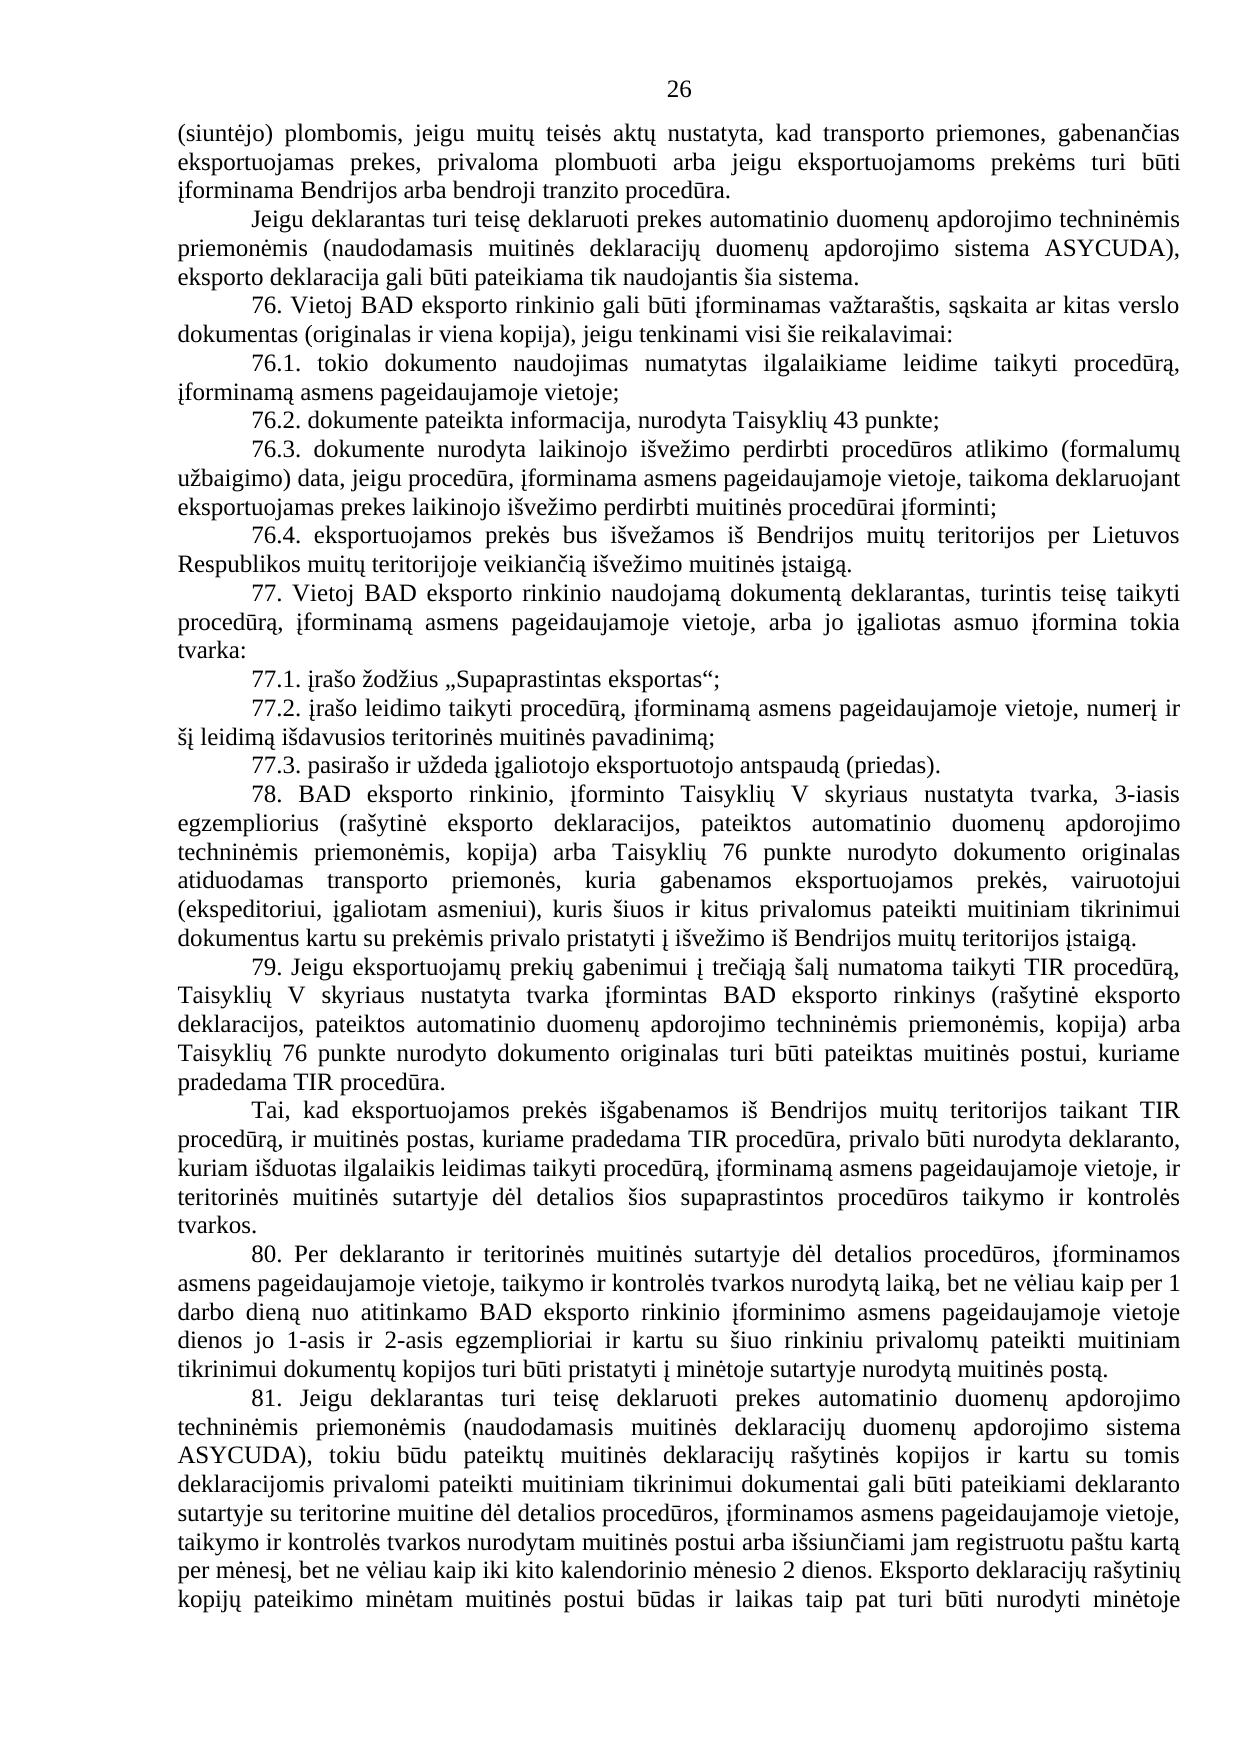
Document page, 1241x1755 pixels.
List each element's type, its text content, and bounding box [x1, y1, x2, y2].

text Jeigu deklarantas turi teisę deklaruoti prekes automatinio duomenų apdorojimo techninėmis priemonėmis (naudodamasis muitinės deklaracijų duomenų apdorojimo sistema ASYCUDA), eksporto deklaracija gali būti pateikiama tik naudojantis šia sistema. [177, 204, 1181, 291]
text 76. Vietoj BAD eksporto rinkinio gali būti įforminamas važtaraštis, sąskaita ar kitas verslo dokumentas (originalas ir viena kopija), jeigu tenkinami visi šie reikalavimai: [177, 291, 1181, 348]
text 77.3. pasirašo ir uždeda įgaliotojo eksportuotojo antspaudą (priedas). [177, 751, 1181, 779]
text 77.1. įrašo žodžius „Supaprastintas eksportas“; [177, 664, 1181, 693]
text 78. BAD eksporto rinkinio, įforminto Taisyklių V skyriaus nustatyta tvarka, 3-iasis egzempliorius (rašytinė eksporto deklaracijos, pateiktos automatinio duomenų apdorojimo techninėmis priemonėmis, kopija) arba Taisyklių 76 punkte nurodyto dokumento originalas atiduodamas transporto priemonės, kuria gabenamos eksportuojamos prekės, vairuotojui (ekspeditoriui, įgaliotam asmeniui), kuris šiuos ir kitus privalomus pateikti muitiniam tikrinimui dokumentus kartu su prekėmis privalo pristatyti į išvežimo iš Bendrijos muitų teritorijos įstaigą. [177, 779, 1181, 952]
text 77. Vietoj BAD eksporto rinkinio naudojamą dokumentą deklarantas, turintis teisę taikyti procedūrą, įforminamą asmens pageidaujamoje vietoje, arba jo įgaliotas asmuo įformina tokia tvarka: [177, 578, 1181, 664]
text 80. Per deklaranto ir teritorinės muitinės sutartyje dėl detalios procedūros, įforminamos asmens pageidaujamoje vietoje, taikymo ir kontrolės tvarkos nurodytą laiką, bet ne vėliau kaip per 1 darbo dieną nuo atitinkamo BAD eksporto rinkinio įforminimo asmens pageidaujamoje vietoje dienos jo 1-asis ir 2-asis egzemplioriai ir kartu su šiuo rinkiniu privalomų pateikti muitiniam tikrinimui dokumentų kopijos turi būti pristatyti į minėtoje sutartyje nurodytą muitinės postą. [177, 1239, 1181, 1383]
text 76.1. tokio dokumento naudojimas numatytas ilgalaikiame leidime taikyti procedūrą, įforminamą asmens pageidaujamoje vietoje; [177, 348, 1181, 406]
text 81. Jeigu deklarantas turi teisę deklaruoti prekes automatinio duomenų apdorojimo techninėmis priemonėmis (naudodamasis muitinės deklaracijų duomenų apdorojimo sistema ASYCUDA), tokiu būdu pateiktų muitinės deklaracijų rašytinės kopijos ir kartu su tomis deklaracijomis privalomi pateikti muitiniam tikrinimui dokumentai gali būti pateikiami deklaranto sutartyje su teritorine muitine dėl detalios procedūros, įforminamos asmens pageidaujamoje vietoje, taikymo ir kontrolės tvarkos nurodytam muitinės postui arba išsiunčiami jam registruotu paštu kartą per mėnesį, bet ne vėliau kaip iki kito kalendorinio mėnesio 2 dienos. Eksporto deklaracijų rašytinių kopijų pateikimo minėtam muitinės postui būdas ir laikas taip pat turi būti nurodyti minėtoje [177, 1383, 1181, 1613]
text 76.3. dokumente nurodyta laikinojo išvežimo perdirbti procedūros atlikimo (formalumų užbaigimo) data, jeigu procedūra, įforminama asmens pageidaujamoje vietoje, taikoma deklaruojant eksportuojamas prekes laikinojo išvežimo perdirbti muitinės procedūrai įforminti; [177, 434, 1181, 521]
text 76.2. dokumente pateikta informacija, nurodyta Taisyklių 43 punkte; [177, 406, 1181, 434]
text 76.4. eksportuojamos prekės bus išvežamos iš Bendrijos muitų teritorijos per Lietuvos Respublikos muitų teritorijoje veikiančią išvežimo muitinės įstaigą. [177, 521, 1181, 578]
text Tai, kad eksportuojamos prekės išgabenamos iš Bendrijos muitų teritorijos taikant TIR procedūrą, ir muitinės postas, kuriame pradedama TIR procedūra, privalo būti nurodyta deklaranto, kuriam išduotas ilgalaikis leidimas taikyti procedūrą, įforminamą asmens pageidaujamoje vietoje, ir teritorinės muitinės sutartyje dėl detalios šios supaprastintos procedūros taikymo ir kontrolės tvarkos. [177, 1096, 1181, 1239]
text 79. Jeigu eksportuojamų prekių gabenimui į trečiąją šalį numatoma taikyti TIR procedūrą, Taisyklių V skyriaus nustatyta tvarka įformintas BAD eksporto rinkinys (rašytinė eksporto deklaracijos, pateiktos automatinio duomenų apdorojimo techninėmis priemonėmis, kopija) arba Taisyklių 76 punkte nurodyto dokumento originalas turi būti pateiktas muitinės postui, kuriame pradedama TIR procedūra. [177, 952, 1181, 1096]
text (siuntėjo) plombomis, jeigu muitų teisės aktų nustatyta, kad transporto priemones, gabenančias eksportuojamas prekes, privaloma plombuoti arba jeigu eksportuojamoms prekėms turi būti įforminama Bendrijos arba bendroji tranzito procedūra. [177, 118, 1181, 204]
text 77.2. įrašo leidimo taikyti procedūrą, įforminamą asmens pageidaujamoje vietoje, numerį ir šį leidimą išdavusios teritorinės muitinės pavadinimą; [177, 693, 1181, 751]
